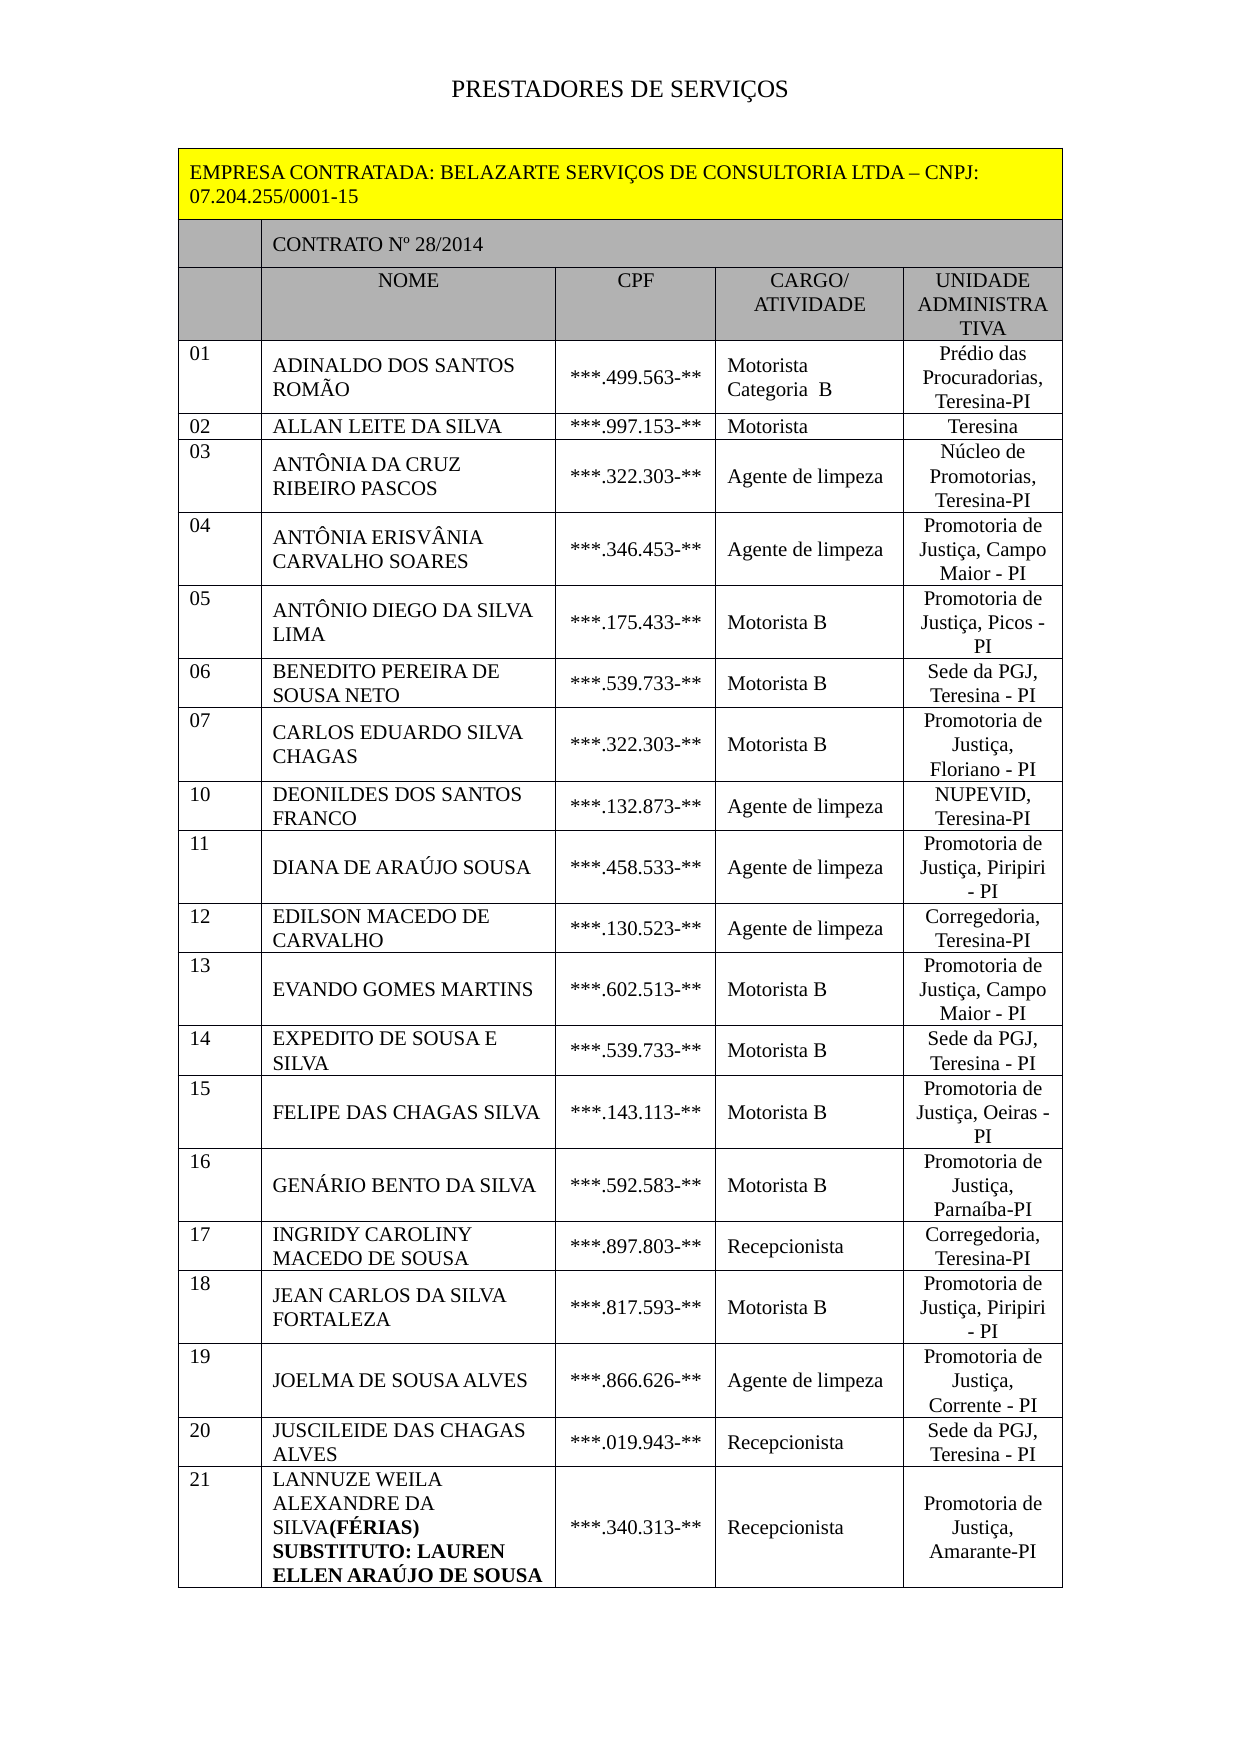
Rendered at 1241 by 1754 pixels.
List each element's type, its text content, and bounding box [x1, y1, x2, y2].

table_cell Sede da PGJ, Teresina - PI [904, 1026, 1062, 1074]
table_cell 16 [179, 1149, 261, 1221]
table_cell GENÁRIO BENTO DA SILVA [262, 1149, 555, 1221]
table_cell Promotoria de Justiça, Corrente - PI [904, 1344, 1062, 1417]
table_cell Promotoria de Justiça, Piripiri - PI [904, 831, 1062, 903]
table_cell 15 [179, 1076, 261, 1148]
table_cell Prédio das Procuradorias, Teresina-PI [904, 341, 1062, 413]
table_header EMPRESA CONTRATADA: BELAZARTE SERVIÇOS DE CONSULTORIA LTDA – CNPJ: 07.204.255/0001-15 [179, 149, 1062, 219]
table_cell Recepcionista [716, 1222, 903, 1270]
table_cell UNIDADE ADMINISTRATIVA [904, 268, 1062, 340]
table_cell Agente de limpeza [716, 904, 903, 952]
table_cell Motorista B [716, 953, 903, 1025]
table_cell Agente de limpeza [716, 831, 903, 903]
table_cell ***.340.313-** [556, 1467, 715, 1587]
table_cell CPF [556, 268, 715, 340]
table_cell ***.322.303-** [556, 708, 715, 781]
table_cell 17 [179, 1222, 261, 1270]
table_cell 19 [179, 1344, 261, 1417]
table_cell Recepcionista [716, 1418, 903, 1466]
table_cell 20 [179, 1418, 261, 1466]
table_cell ***.458.533-** [556, 831, 715, 903]
table_cell Agente de limpeza [716, 440, 903, 512]
table_cell [179, 220, 261, 267]
table_cell DIANA DE ARAÚJO SOUSA [262, 831, 555, 903]
table_cell ALLAN LEITE DA SILVA [262, 414, 555, 438]
table_cell Promotoria de Justiça, Oeiras - PI [904, 1076, 1062, 1148]
table_cell ***.602.513-** [556, 953, 715, 1025]
table_cell NOME [262, 268, 555, 340]
table_cell JUSCILEIDE DAS CHAGAS ALVES [262, 1418, 555, 1466]
table_cell Motorista B [716, 1149, 903, 1221]
table_cell ***.132.873-** [556, 782, 715, 830]
table_cell DEONILDES DOS SANTOS FRANCO [262, 782, 555, 830]
table_cell ***.346.453-** [556, 513, 715, 585]
table_cell ***.499.563-** [556, 341, 715, 413]
table_cell ***.322.303-** [556, 440, 715, 512]
table_cell Promotoria de Justiça, Campo Maior - PI [904, 513, 1062, 585]
table_cell Agente de limpeza [716, 782, 903, 830]
table_cell Motorista [716, 414, 903, 438]
table_cell Sede da PGJ, Teresina - PI [904, 659, 1062, 707]
table_cell 21 [179, 1467, 261, 1587]
table_cell 07 [179, 708, 261, 781]
table_cell Motorista B [716, 586, 903, 658]
table_cell ANTÔNIA DA CRUZ RIBEIRO PASCOS [262, 440, 555, 512]
table_cell CARLOS EDUARDO SILVA CHAGAS [262, 708, 555, 781]
table_cell ***.592.583-** [556, 1149, 715, 1221]
table_cell Promotoria de Justiça, Piripiri - PI [904, 1271, 1062, 1343]
table_cell Motorista B [716, 708, 903, 781]
table_cell Agente de limpeza [716, 1344, 903, 1417]
table_cell ANTÔNIA ERISVÂNIA CARVALHO SOARES [262, 513, 555, 585]
table_cell 02 [179, 414, 261, 438]
table_cell 18 [179, 1271, 261, 1343]
table_cell Teresina [904, 414, 1062, 438]
table_cell 01 [179, 341, 261, 413]
table_cell CARGO/ ATIVIDADE [716, 268, 903, 340]
table_cell 04 [179, 513, 261, 585]
table_cell Sede da PGJ, Teresina - PI [904, 1418, 1062, 1466]
table_cell Promotoria de Justiça, Parnaíba-PI [904, 1149, 1062, 1221]
table_cell Promotoria de Justiça, Campo Maior - PI [904, 953, 1062, 1025]
table_cell ANTÔNIO DIEGO DA SILVA LIMA [262, 586, 555, 658]
table_cell [179, 268, 261, 340]
table_cell ***.817.593-** [556, 1271, 715, 1343]
table_cell Motorista B [716, 1076, 903, 1148]
table_cell ***.175.433-** [556, 586, 715, 658]
table_cell ***.897.803-** [556, 1222, 715, 1270]
table_cell CONTRATO Nº 28/2014 [262, 220, 1062, 267]
table_cell ***.130.523-** [556, 904, 715, 952]
table_cell Agente de limpeza [716, 513, 903, 585]
table_cell 12 [179, 904, 261, 952]
table_cell Motorista B [716, 1026, 903, 1074]
table_cell 13 [179, 953, 261, 1025]
table_cell ***.997.153-** [556, 414, 715, 438]
table_cell EVANDO GOMES MARTINS [262, 953, 555, 1025]
table_cell JOELMA DE SOUSA ALVES [262, 1344, 555, 1417]
table_cell Motorista B [716, 659, 903, 707]
table_cell Corregedoria, Teresina-PI [904, 1222, 1062, 1270]
table_cell 10 [179, 782, 261, 830]
table_cell 14 [179, 1026, 261, 1074]
table_cell ***.143.113-** [556, 1076, 715, 1148]
table_cell 03 [179, 440, 261, 512]
table_cell Recepcionista [716, 1467, 903, 1587]
table_cell ***.019.943-** [556, 1418, 715, 1466]
table_cell 11 [179, 831, 261, 903]
table_cell 05 [179, 586, 261, 658]
table_cell BENEDITO PEREIRA DE SOUSA NETO [262, 659, 555, 707]
table_cell Corregedoria, Teresina-PI [904, 904, 1062, 952]
table_cell ***.866.626-** [556, 1344, 715, 1417]
table_cell INGRIDY CAROLINY MACEDO DE SOUSA [262, 1222, 555, 1270]
table_cell 06 [179, 659, 261, 707]
table_cell ***.539.733-** [556, 1026, 715, 1074]
table_cell Promotoria de Justiça, Amarante-PI [904, 1467, 1062, 1587]
table_cell EDILSON MACEDO DE CARVALHO [262, 904, 555, 952]
table_cell Motorista Categoria B [716, 341, 903, 413]
table_cell FELIPE DAS CHAGAS SILVA [262, 1076, 555, 1148]
table_cell Promotoria de Justiça, Floriano - PI [904, 708, 1062, 781]
table_cell NUPEVID, Teresina-PI [904, 782, 1062, 830]
table_cell LANNUZE WEILA ALEXANDRE DA SILVA(FÉRIAS) SUBSTITUTO: LAUREN ELLEN ARAÚJO DE SOUSA [262, 1467, 555, 1587]
table_cell JEAN CARLOS DA SILVA FORTALEZA [262, 1271, 555, 1343]
table_cell Promotoria de Justiça, Picos - PI [904, 586, 1062, 658]
table_cell EXPEDITO DE SOUSA E SILVA [262, 1026, 555, 1074]
table_cell Núcleo de Promotorias, Teresina-PI [904, 440, 1062, 512]
table_cell ADINALDO DOS SANTOS ROMÃO [262, 341, 555, 413]
table_cell Motorista B [716, 1271, 903, 1343]
table_cell ***.539.733-** [556, 659, 715, 707]
